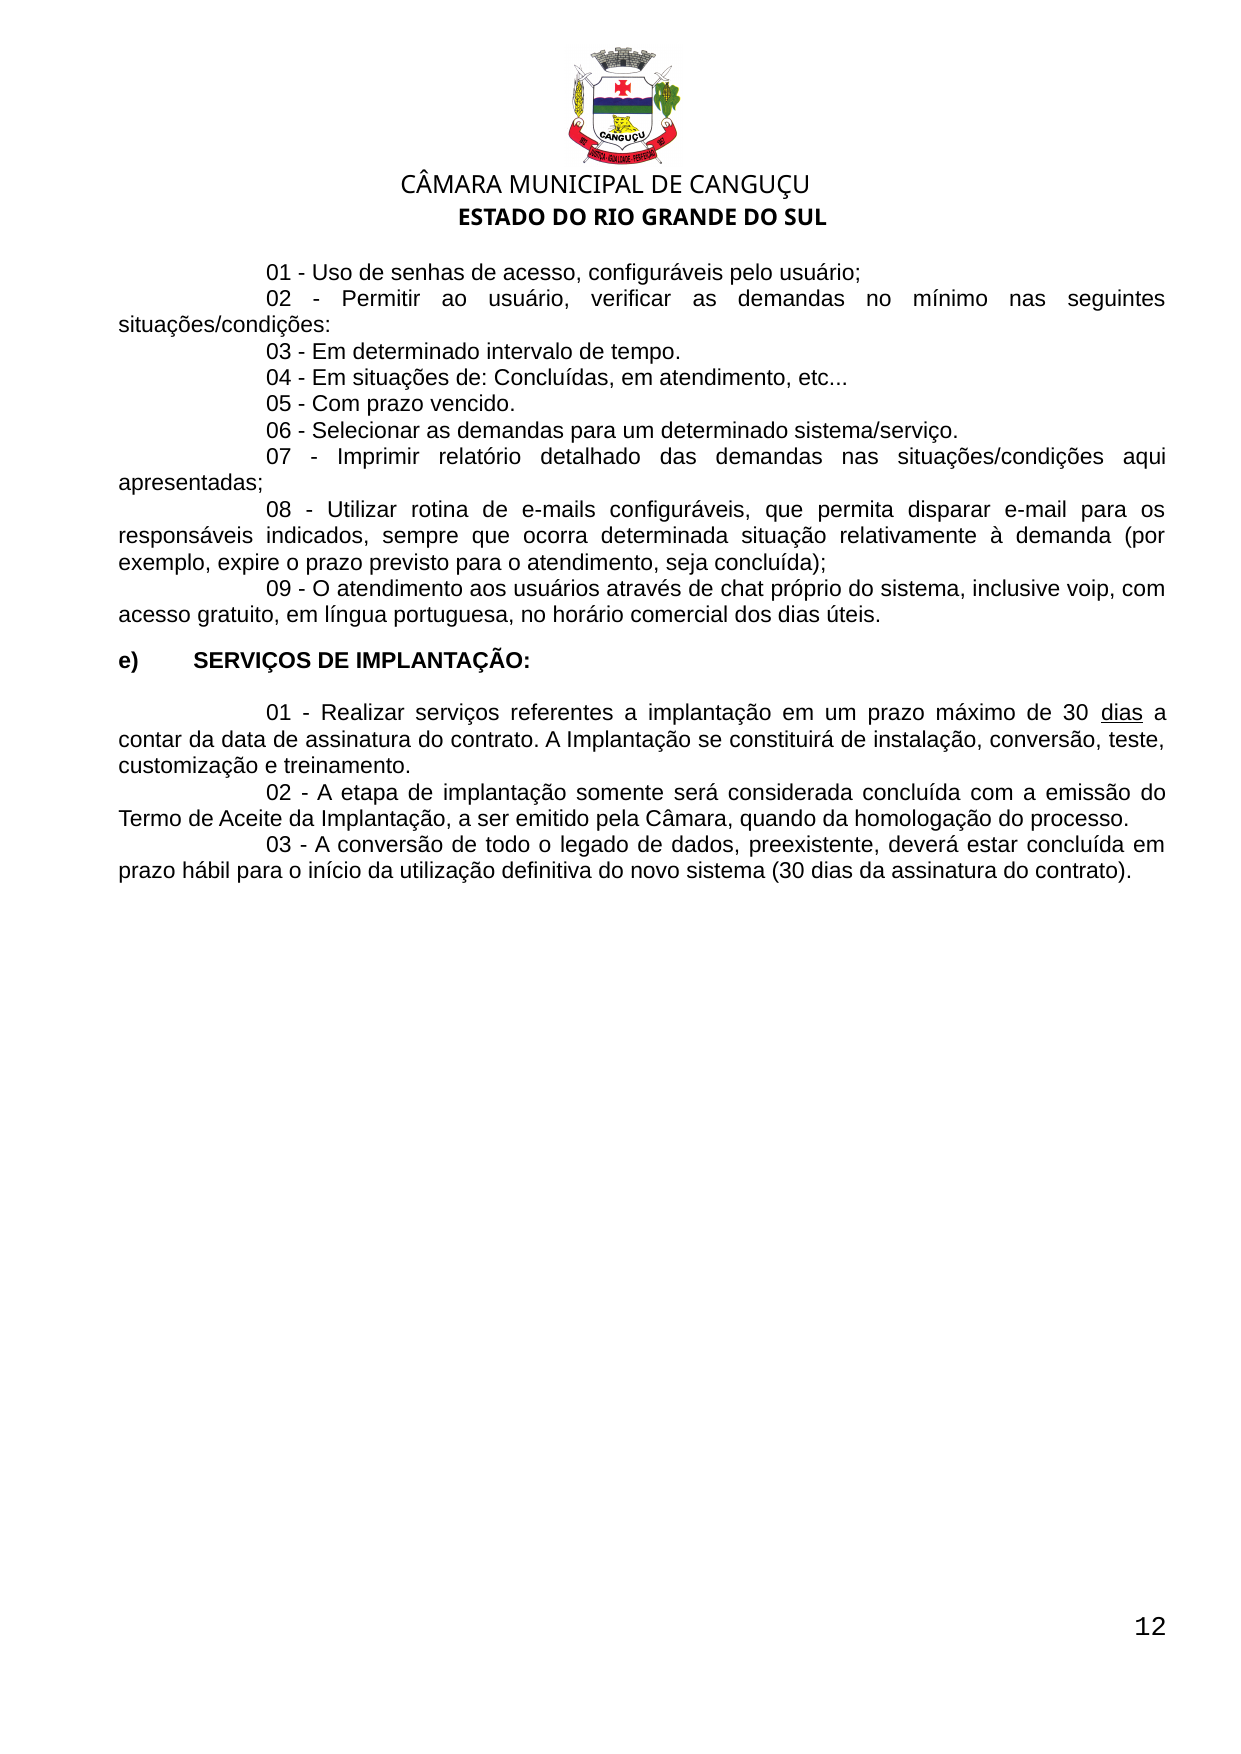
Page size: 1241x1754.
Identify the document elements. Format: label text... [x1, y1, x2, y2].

text 05 - Com prazo vencido. [118, 390, 1166, 417]
text 09 - O atendimento aos usuários através de chat próprio do sistema, inclusive voip, com acesso gratuito, em língua portuguesa, no horário comercial dos dias úteis. [118, 575, 1166, 627]
text 07 - Imprimir relatório detalhado das demandas nas situações/condições aqui apresentadas; [118, 443, 1166, 496]
text 08 - Utilizar rotina de e-mails configuráveis, que permita disparar e-mail para os responsáveis indicados, sempre que ocorra determinada situação relativamente à demanda (por exemplo, expire o prazo previsto para o atendimento, seja concluída); [118, 496, 1166, 575]
list SERVIÇOS DE IMPLANTAÇÃO: [118, 647, 1166, 673]
text 02 - A etapa de implantação somente será considerada concluída com a emissão do Termo de Aceite da Implantação, a ser emitido pela Câmara, quando da homologação do processo. [118, 778, 1166, 831]
text 01 - Uso de senhas de acesso, configuráveis pelo usuário; [118, 258, 1166, 285]
text 03 - A conversão de todo o legado de dados, preexistente, deverá estar concluída em prazo hábil para o início da utilização definitiva do novo sistema (30 dias da assinatura do contrato). [118, 831, 1166, 884]
text 03 - Em determinado intervalo de tempo. [118, 338, 1166, 364]
text 01 - Realizar serviços referentes a implantação em um prazo máximo de 30 dias a contar da data de assinatura do contrato. A Implantação se constituirá de instalação, conversão, teste, customização e treinamento. [118, 699, 1166, 778]
picture [564, 44, 683, 167]
text 02 - Permitir ao usuário, verificar as demandas no mínimo nas seguintes situações/condições: [118, 285, 1166, 338]
text 06 - Selecionar as demandas para um determinado sistema/serviço. [118, 417, 1166, 443]
text 04 - Em situações de: Concluídas, em atendimento, etc... [118, 364, 1166, 390]
